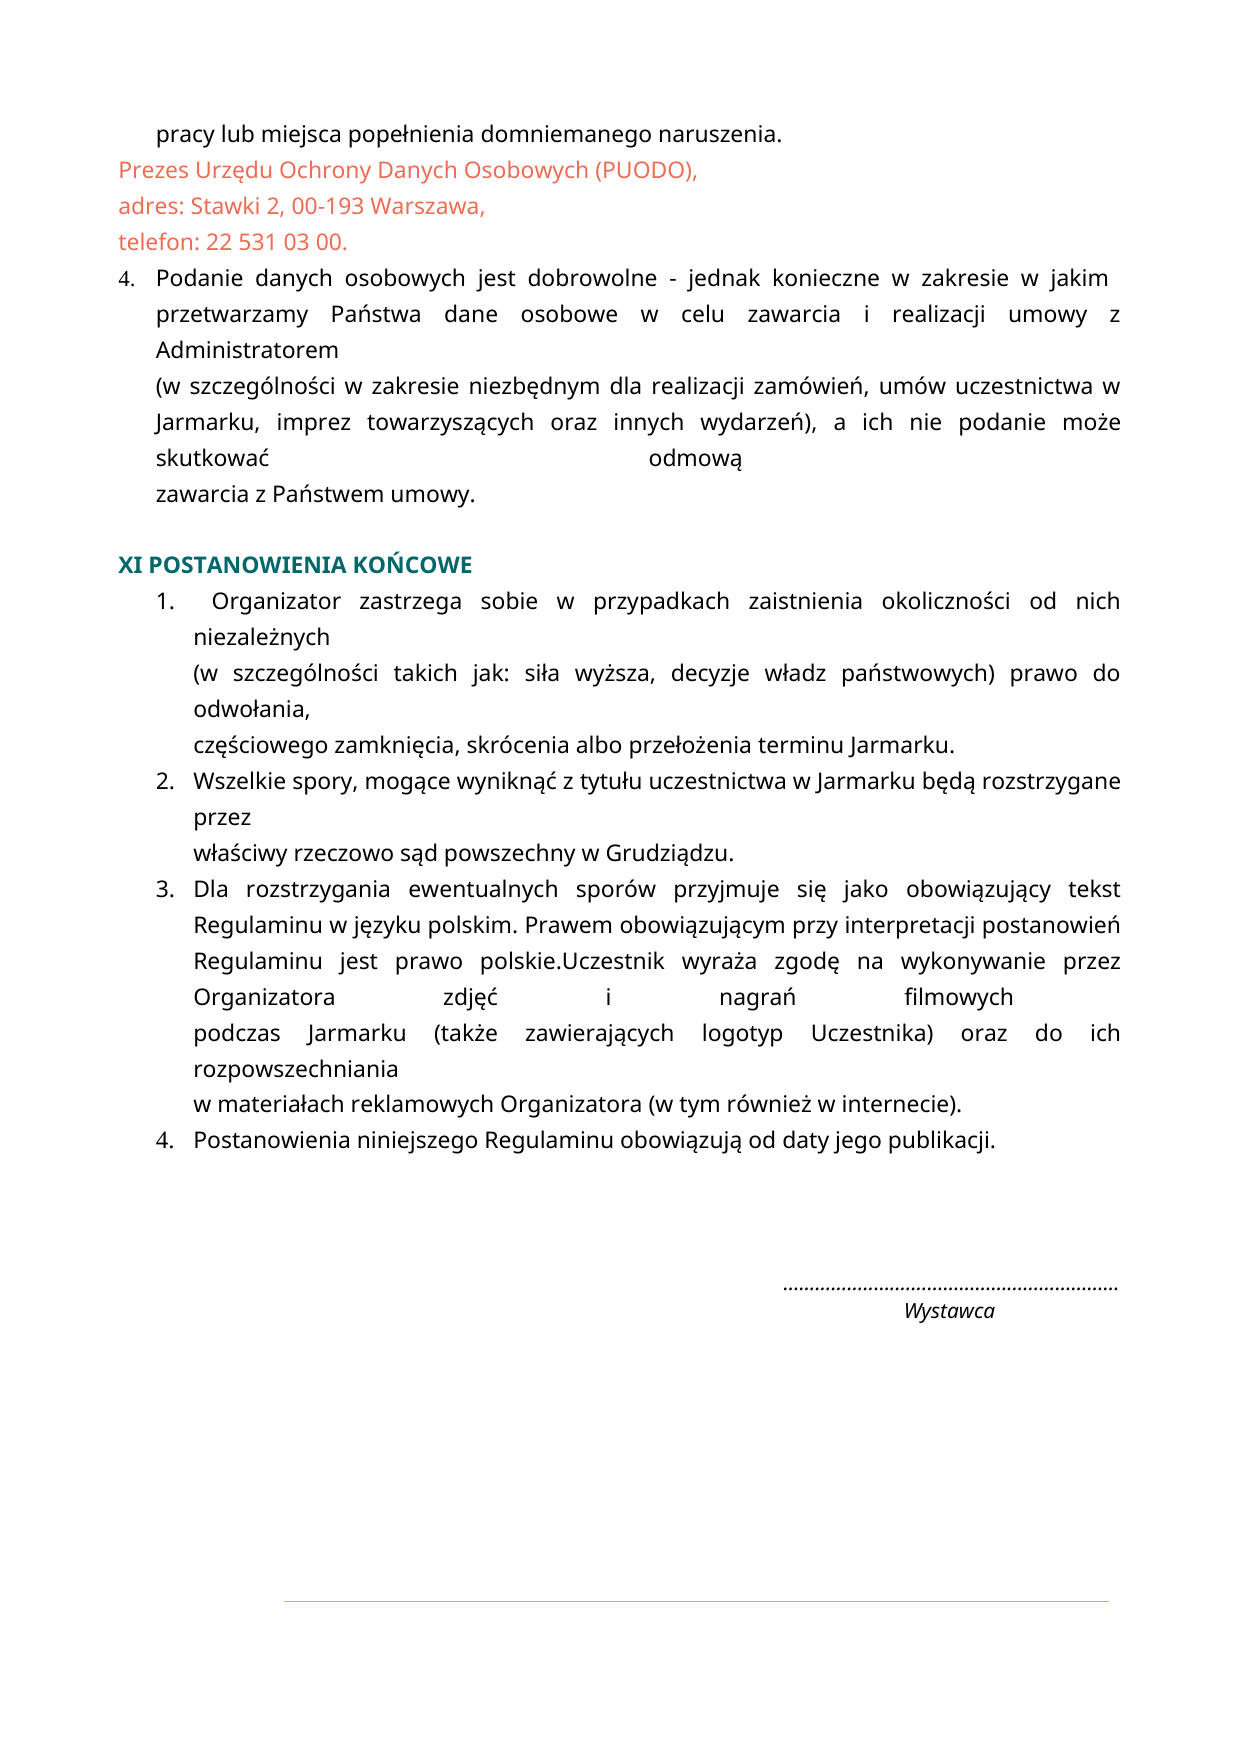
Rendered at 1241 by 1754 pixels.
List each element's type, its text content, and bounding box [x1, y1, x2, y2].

text Prezes Urzędu Ochrony Danych Osobowych (PUODO), [118, 154, 1122, 185]
list Organizator zastrzega sobie w przypadkach zaistnienia okoliczności od nich niezależnych (w szczególności takich jak: siła wyższa, decyzje władz państwowych) prawo do odwołania, częściowego zamknięcia, skrócenia albo przełożenia terminu Jarmarku. [156, 585, 1122, 760]
list Wszelkie spory, mogące wyniknąć z tytułu uczestnictwa w Jarmarku będą rozstrzygane przez właściwy rzeczowo sąd powszechny w Grudziądzu. [156, 765, 1122, 868]
text telefon: 22 531 03 00. [118, 226, 1122, 257]
list Wystawcy przysługuje prawo wniesienia skargi do organu nadzorczego zajmującego się ochroną danych osobowych w państwie członkowskim Państwa zwykłego pobytu, miejsca pracy lub miejsca popełnienia domniemanego naruszenia. [118, 118, 1122, 149]
list Podanie danych osobowych jest dobrowolne - jednak konieczne w zakresie w jakim przetwarzamy Państwa dane osobowe w celu zawarcia i realizacji umowy z Administratorem (w szczególności w zakresie niezbędnym dla realizacji zamówień, umów uczestnictwa w Jarmarku, imprez towarzyszących oraz innych wydarzeń), a ich nie podanie może skutkować odmową zawarcia z Państwem umowy. [118, 262, 1122, 509]
text XI POSTANOWIENIA KOŃCOWE [118, 549, 1122, 581]
text …..………………….……………………………… [118, 1268, 1122, 1297]
text Wystawca [118, 1297, 1122, 1325]
list Dla rozstrzygania ewentualnych sporów przyjmuje się jako obowiązujący tekst Regulaminu w języku polskim. Prawem obowiązującym przy interpretacji postanowień Regulaminu jest prawo polskie.Uczestnik wyraża zgodę na wykonywanie przez Organizatora zdjęć i nagrań filmowych podczas Jarmarku (także zawierających logotyp Uczestnika) oraz do ich rozpowszechniania w materiałach reklamowych Organizatora (w tym również w internecie). [156, 873, 1122, 1120]
list Postanowienia niniejszego Regulaminu obowiązują od daty jego publikacji. [156, 1124, 1122, 1156]
text adres: Stawki 2, 00-193 Warszawa, [118, 190, 1122, 221]
